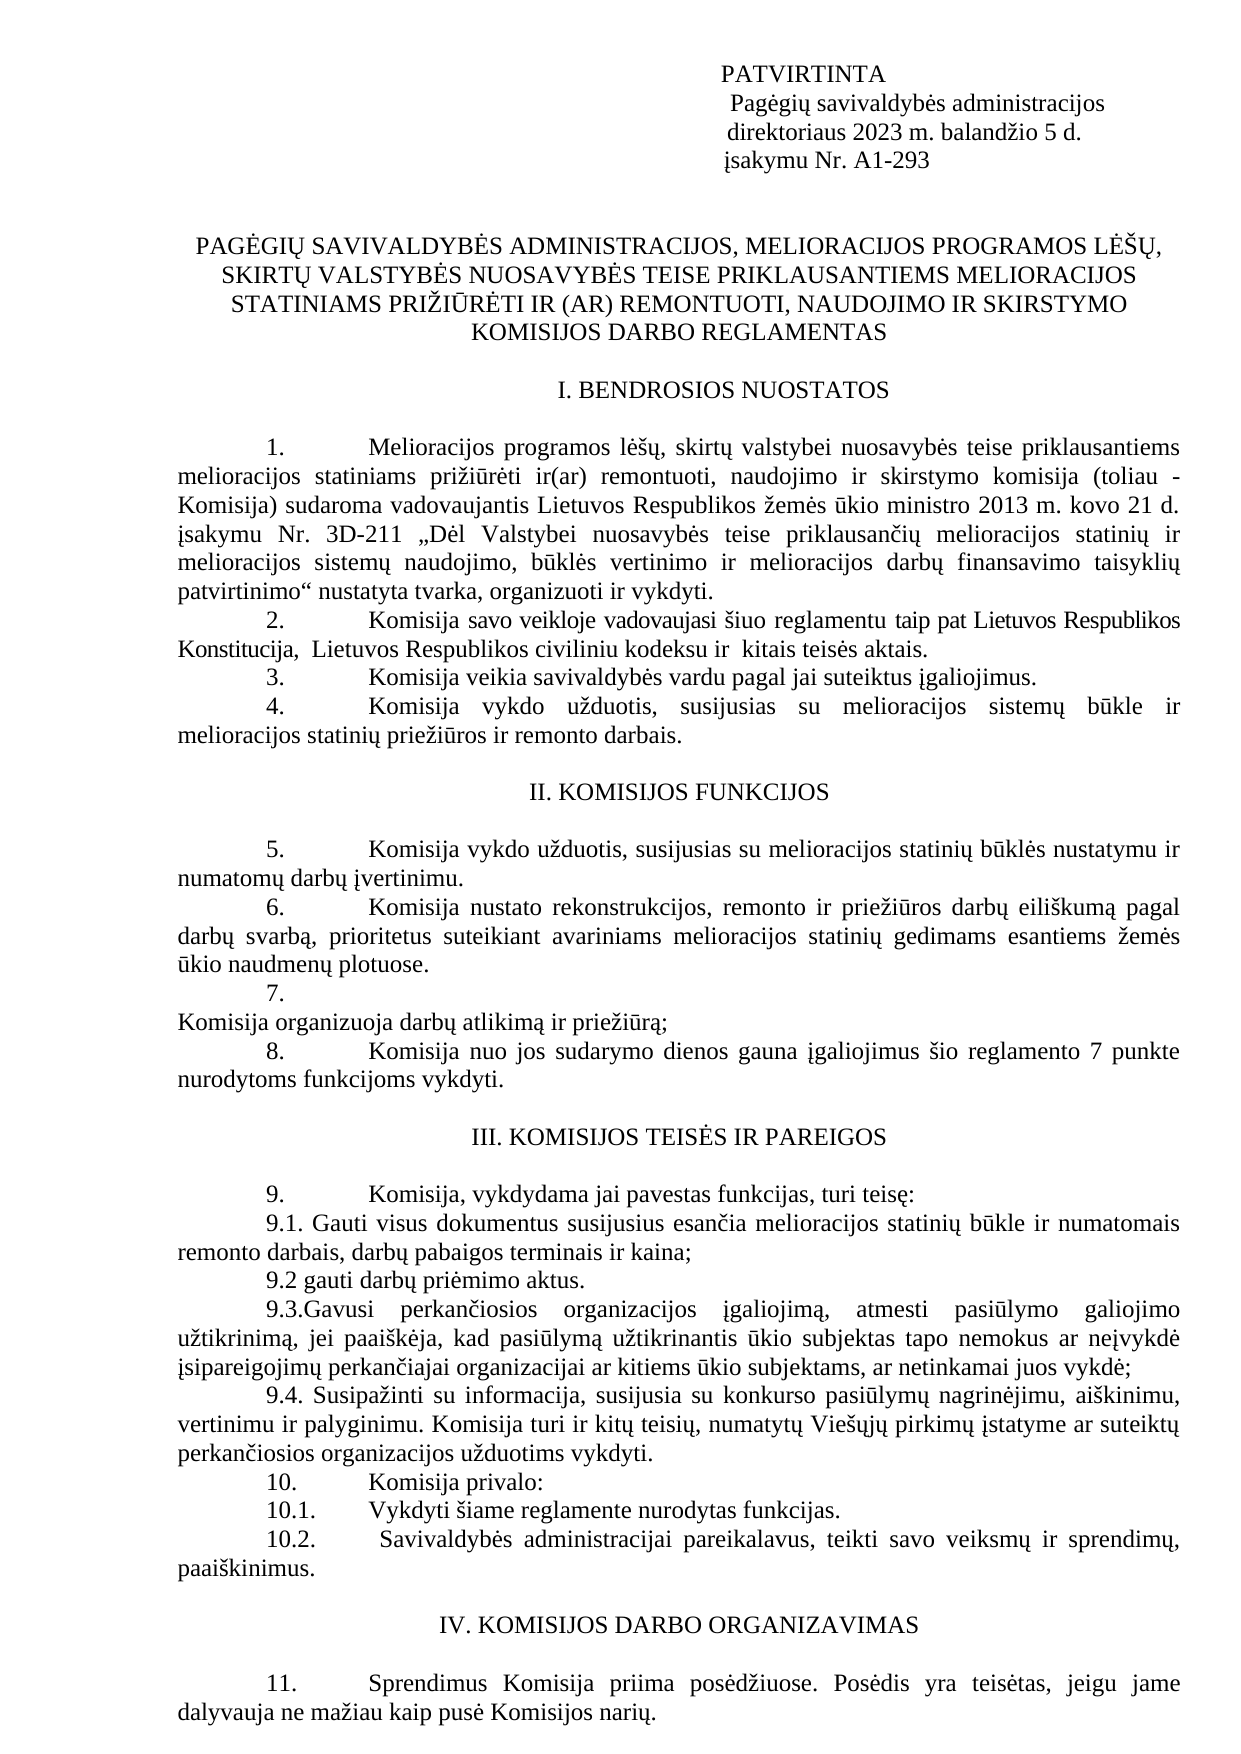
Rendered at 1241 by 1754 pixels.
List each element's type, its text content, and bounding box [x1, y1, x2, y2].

text 4. Komisija vykdo užduotis, susijusias su melioracijos sistemų būkle ir melioracijos statinių priežiūros ir remonto darbais. [177, 691, 1181, 749]
text II. KOMISIJOS FUNKCIJOS [177, 777, 1181, 806]
text 9.1. Gauti visus dokumentus susijusius esančia melioracijos statinių būkle ir numatomais remonto darbais, darbų pabaigos terminais ir kaina; [177, 1208, 1181, 1265]
text 6. Komisija nustato rekonstrukcijos, remonto ir priežiūros darbų eiliškumą pagal darbų svarbą, prioritetus suteikiant avariniams melioracijos statinių gedimams esantiems žemės ūkio naudmenų plotuose. [177, 892, 1181, 978]
text 9.4. Susipažinti su informacija, susijusia su konkurso pasiūlymų nagrinėjimu, aiškinimu, vertinimu ir palyginimu. Komisija turi ir kitų teisių, numatytų Viešųjų pirkimų įstatyme ar suteiktų perkančiosios organizacijos užduotims vykdyti. [177, 1380, 1181, 1467]
text 9.2 gauti darbų priėmimo aktus. [177, 1265, 1181, 1294]
text 8. Komisija nuo jos sudarymo dienos gauna įgaliojimus šio reglamento 7 punkte nurodytoms funkcijoms vykdyti. [177, 1036, 1181, 1093]
text 7. Komisija organizuoja darbų atlikimą ir priežiūrą; [177, 978, 1181, 1036]
text Pagėgių savivaldybės administracijos, MELIORACIJOS PROGRAMOS LĖŠŲ, SKIRTŲ VALSTYBės NUOSAVYBĖS TEISE PRIKLAUSANTIEMS MELIORACIJOS STATINIAMS PRIŽIŪRĖTI IR (AR) REMONTUOTI, NAUDOJIMO IR SKIRSTYMO KOMISIJOS darbo reglamentAS [177, 231, 1181, 346]
text 11. Sprendimus Komisija priima posėdžiuose. Posėdis yra teisėtas, jeigu jame dalyvauja ne mažiau kaip pusė Komisijos narių. [177, 1668, 1181, 1725]
text 3. Komisija veikia savivaldybės vardu pagal jai suteiktus įgaliojimus. [177, 662, 1181, 691]
text I. BENDROSIOS NUOSTATOS [177, 375, 1181, 404]
text 2. Komisija savo veikloje vadovaujasi šiuo reglamentu taip pat Lietuvos Respublikos Konstitucija, Lietuvos Respublikos civiliniu kodeksu ir kitais teisės aktais. [177, 605, 1181, 662]
text įsakymu Nr. A1-293 [177, 145, 1181, 174]
text 9.3.Gavusi perkančiosios organizacijos įgaliojimą, atmesti pasiūlymo galiojimo užtikrinimą, jei paaiškėja, kad pasiūlymą užtikrinantis ūkio subjektas tapo nemokus ar neįvykdė įsipareigojimų perkančiajai organizacijai ar kitiems ūkio subjektams, ar netinkamai juos vykdė; [177, 1294, 1181, 1380]
text Pagėgių savivaldybės administracijos [177, 88, 1181, 117]
text 5. Komisija vykdo užduotis, susijusias su melioracijos statinių būklės nustatymu ir numatomų darbų įvertinimu. [177, 834, 1181, 892]
text direktoriaus 2023 m. balandžio 5 d. [177, 117, 1181, 145]
text PATVIRTINTA [585, 59, 1181, 88]
text 9. Komisija, vykdydama jai pavestas funkcijas, turi teisę: [177, 1179, 1181, 1208]
text 10.1. Vykdyti šiame reglamente nurodytas funkcijas. [177, 1495, 1181, 1524]
text 10.2. Savivaldybės administracijai pareikalavus, teikti savo veiksmų ir sprendimų, paaiškinimus. [177, 1524, 1181, 1582]
text 1. Melioracijos programos lėšų, skirtų valstybei nuosavybės teise priklausantiems melioracijos statiniams prižiūrėti ir(ar) remontuoti, naudojimo ir skirstymo komisija (toliau -Komisija) sudaroma vadovaujantis Lietuvos Respublikos žemės ūkio ministro 2013 m. kovo 21 d. įsakymu Nr. 3D-211 „Dėl Valstybei nuosavybės teise priklausančių melioracijos statinių ir melioracijos sistemų naudojimo, būklės vertinimo ir melioracijos darbų finansavimo taisyklių patvirtinimo“ nustatyta tvarka, organizuoti ir vykdyti. [177, 432, 1181, 605]
text 10. Komisija privalo: [177, 1467, 1181, 1495]
text IV. KOMISIJOS DARBO ORGANIZAVIMAS [177, 1610, 1181, 1639]
text III. KOMISIJOS TEISĖS IR PAREIGOS [177, 1122, 1181, 1151]
